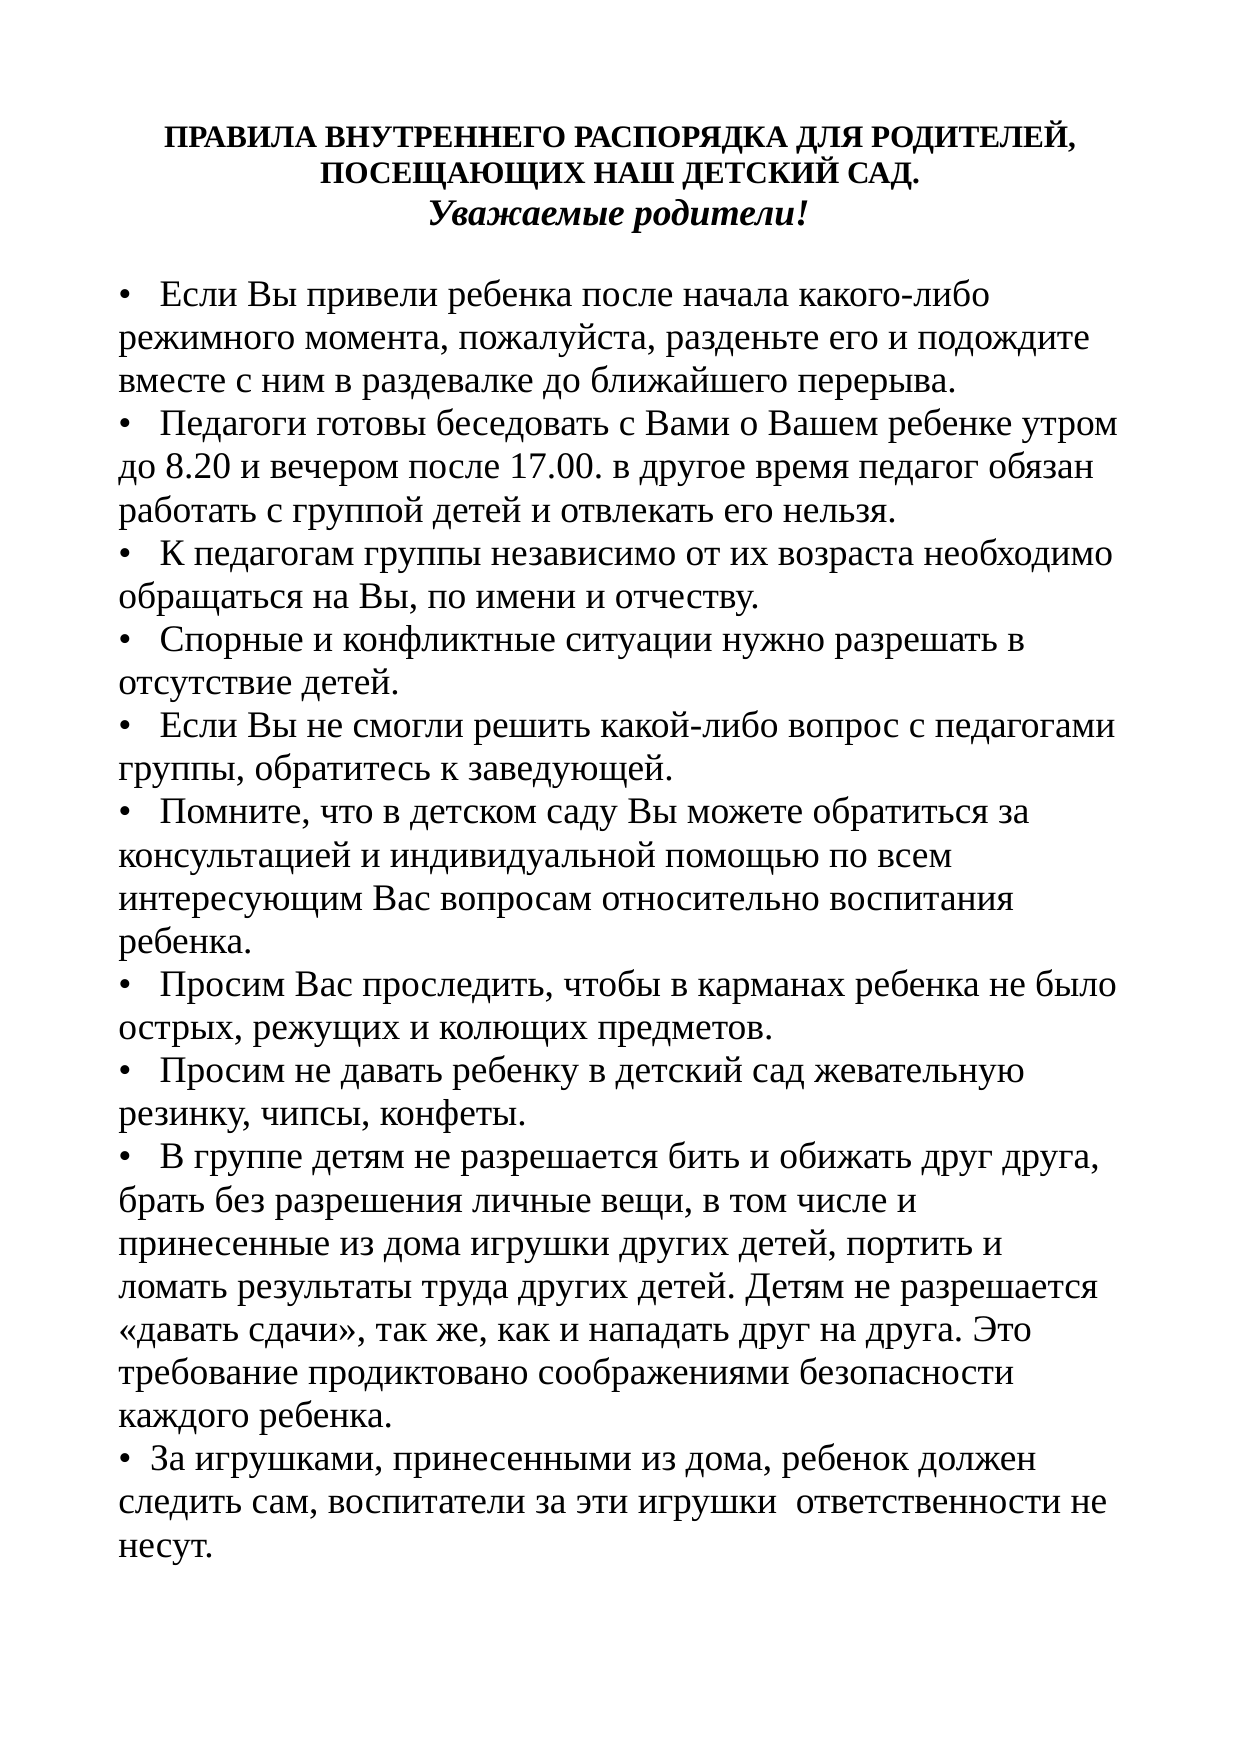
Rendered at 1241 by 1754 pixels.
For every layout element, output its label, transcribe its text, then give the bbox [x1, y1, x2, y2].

text • Просим не давать ребенку в детский сад жевательную резинку, чипсы, конфеты. [118, 1048, 1122, 1134]
text ПОСЕЩАЮЩИХ НАШ ДЕТСКИЙ САД. [118, 154, 1122, 190]
text • Если Вы привели ребенка после начала какого-либо режимного момента, пожалуйста, разденьте его и подождите вместе с ним в раздевалке до ближайшего перерыва. [118, 271, 1122, 401]
text • Педагоги готовы беседовать с Вами о Вашем ребенке утром до 8.20 и вечером после 17.00. в другое время педагог обязан работать с группой детей и отвлекать его нельзя. [118, 401, 1122, 530]
text • За игрушками, принесенными из дома, ребенок должен следить сам, воспитатели за эти игрушки ответственности не несут. [118, 1436, 1122, 1565]
text ПРАВИЛА ВНУТРЕННЕГО РАСПОРЯДКА ДЛЯ РОДИТЕЛЕЙ, [118, 118, 1122, 154]
text • К педагогам группы независимо от их возраста необходимо обращаться на Вы, по имени и отчеству. [118, 530, 1122, 616]
text • В группе детям не разрешается бить и обижать друг друга, брать без разрешения личные вещи, в том числе и принесенные из дома игрушки других детей, портить и ломать результаты труда других детей. Детям не разрешается «давать сдачи», так же, как и нападать друг на друга. Это требование продиктовано соображениями безопасности каждого ребенка. [118, 1134, 1122, 1436]
text • Спорные и конфликтные ситуации нужно разрешать в отсутствие детей. [118, 616, 1122, 703]
text • Помните, что в детском саду Вы можете обратиться за консультацией и индивидуальной помощью по всем интересующим Вас вопросам относительно воспитания ребенка. [118, 789, 1122, 961]
text Уважаемые родители! [118, 190, 1122, 233]
text • Если Вы не смогли решить какой-либо вопрос с педагогами группы, обратитесь к заведующей. [118, 703, 1122, 789]
text • Просим Вас проследить, чтобы в карманах ребенка не было острых, режущих и колющих предметов. [118, 961, 1122, 1048]
